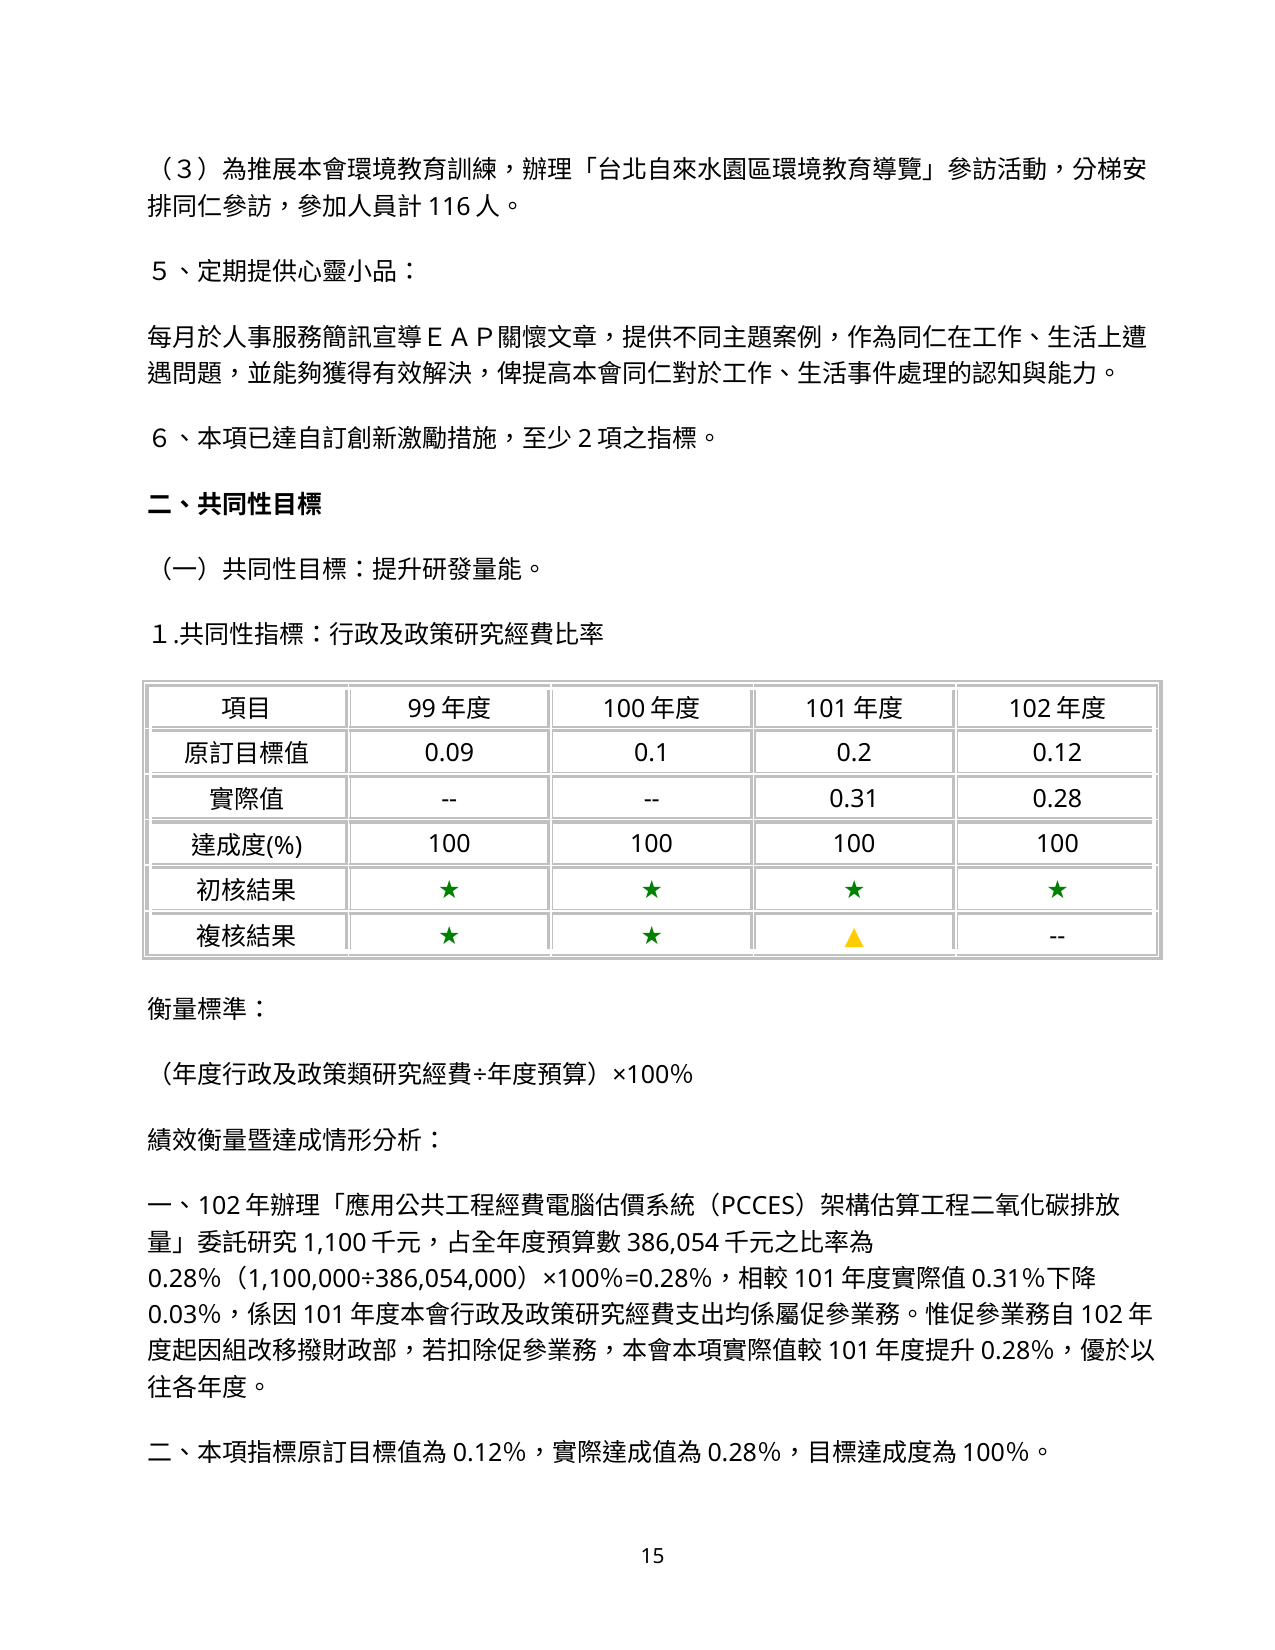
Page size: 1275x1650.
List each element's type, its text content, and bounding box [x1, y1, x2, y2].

text ５、定期提供心靈小品： [148, 252, 1157, 288]
table_cell 達成度(%) [145, 817, 348, 863]
table_cell 0.28 [955, 772, 1159, 817]
text 績效衡量暨達成情形分析： [148, 1120, 1157, 1157]
table_cell -- [553, 778, 750, 817]
table_cell -- [955, 909, 1159, 954]
table_cell 100 [553, 824, 750, 863]
table_header 100年度 [550, 682, 753, 726]
text 每月於人事服務簡訊宣導ＥＡＰ關懷文章，提供不同主題案例，作為同仁在工作、生活上遭遇問題，並能夠獲得有效解決，俾提高本會同仁對於工作、生活事件處理的認知與能力。 [148, 317, 1157, 389]
table_cell ★ [351, 869, 547, 908]
table_cell ★ [756, 869, 952, 908]
text （年度行政及政策類研究經費÷年度預算）×100％ [148, 1055, 1157, 1091]
subtitle （一）共同性目標：提升研發量能。 [148, 549, 1157, 586]
table_header 99年度 [348, 682, 550, 726]
text 衡量標準： [148, 989, 1157, 1026]
table_cell 原訂目標值 [145, 726, 348, 772]
table_cell -- [351, 778, 547, 817]
text 一、102年辦理「應用公共工程經費電腦估價系統（PCCES）架構估算工程二氧化碳排放量」委託研究1,100千元，占全年度預算數386,054千元之比率為0.28％（1,100,000÷386,054,000）×100％=0.28％，相較101年度實際值0.31％下降0.03％，係因101年度本會行政及政策研究經費支出均係屬促參業務。惟促參業務自102年度起因組改移撥財政部，若扣除促參業務，本會本項實際值較101年度提升0.28％，優於以往各年度。 [148, 1186, 1157, 1403]
table_cell 100 [955, 817, 1159, 863]
table_cell 0.09 [351, 732, 547, 772]
table_cell ▲ [753, 909, 955, 954]
table_cell 100 [756, 824, 952, 863]
subtitle 二、共同性目標 [148, 484, 1157, 520]
table_cell 100 [351, 824, 547, 863]
text ６、本項已達自訂創新激勵措施，至少2項之指標。 [148, 419, 1157, 455]
table_cell ★ [955, 863, 1159, 908]
table_header 102年度 [955, 682, 1159, 726]
table_cell 初核結果 [145, 863, 348, 908]
table_cell ★ [550, 909, 753, 954]
text 二、本項指標原訂目標值為0.12％，實際達成值為0.28％，目標達成度為100％。 [148, 1432, 1157, 1469]
table_cell 0.2 [756, 732, 952, 772]
table_cell 複核結果 [145, 909, 348, 954]
table_cell 0.12 [955, 726, 1159, 772]
table_cell 0.31 [756, 778, 952, 817]
table_header 101年度 [753, 682, 955, 726]
text （３）為推展本會環境教育訓練，辦理「台北自來水園區環境教育導覽」參訪活動，分梯安排同仁參訪，參加人員計116人。 [148, 150, 1157, 222]
table_cell 0.1 [553, 732, 750, 772]
table_cell ★ [348, 909, 550, 954]
table_cell ★ [553, 869, 750, 908]
table_cell 實際值 [145, 772, 348, 817]
table_header 項目 [149, 687, 348, 726]
subtitle １.共同性指標：行政及政策研究經費比率 [148, 615, 1157, 651]
